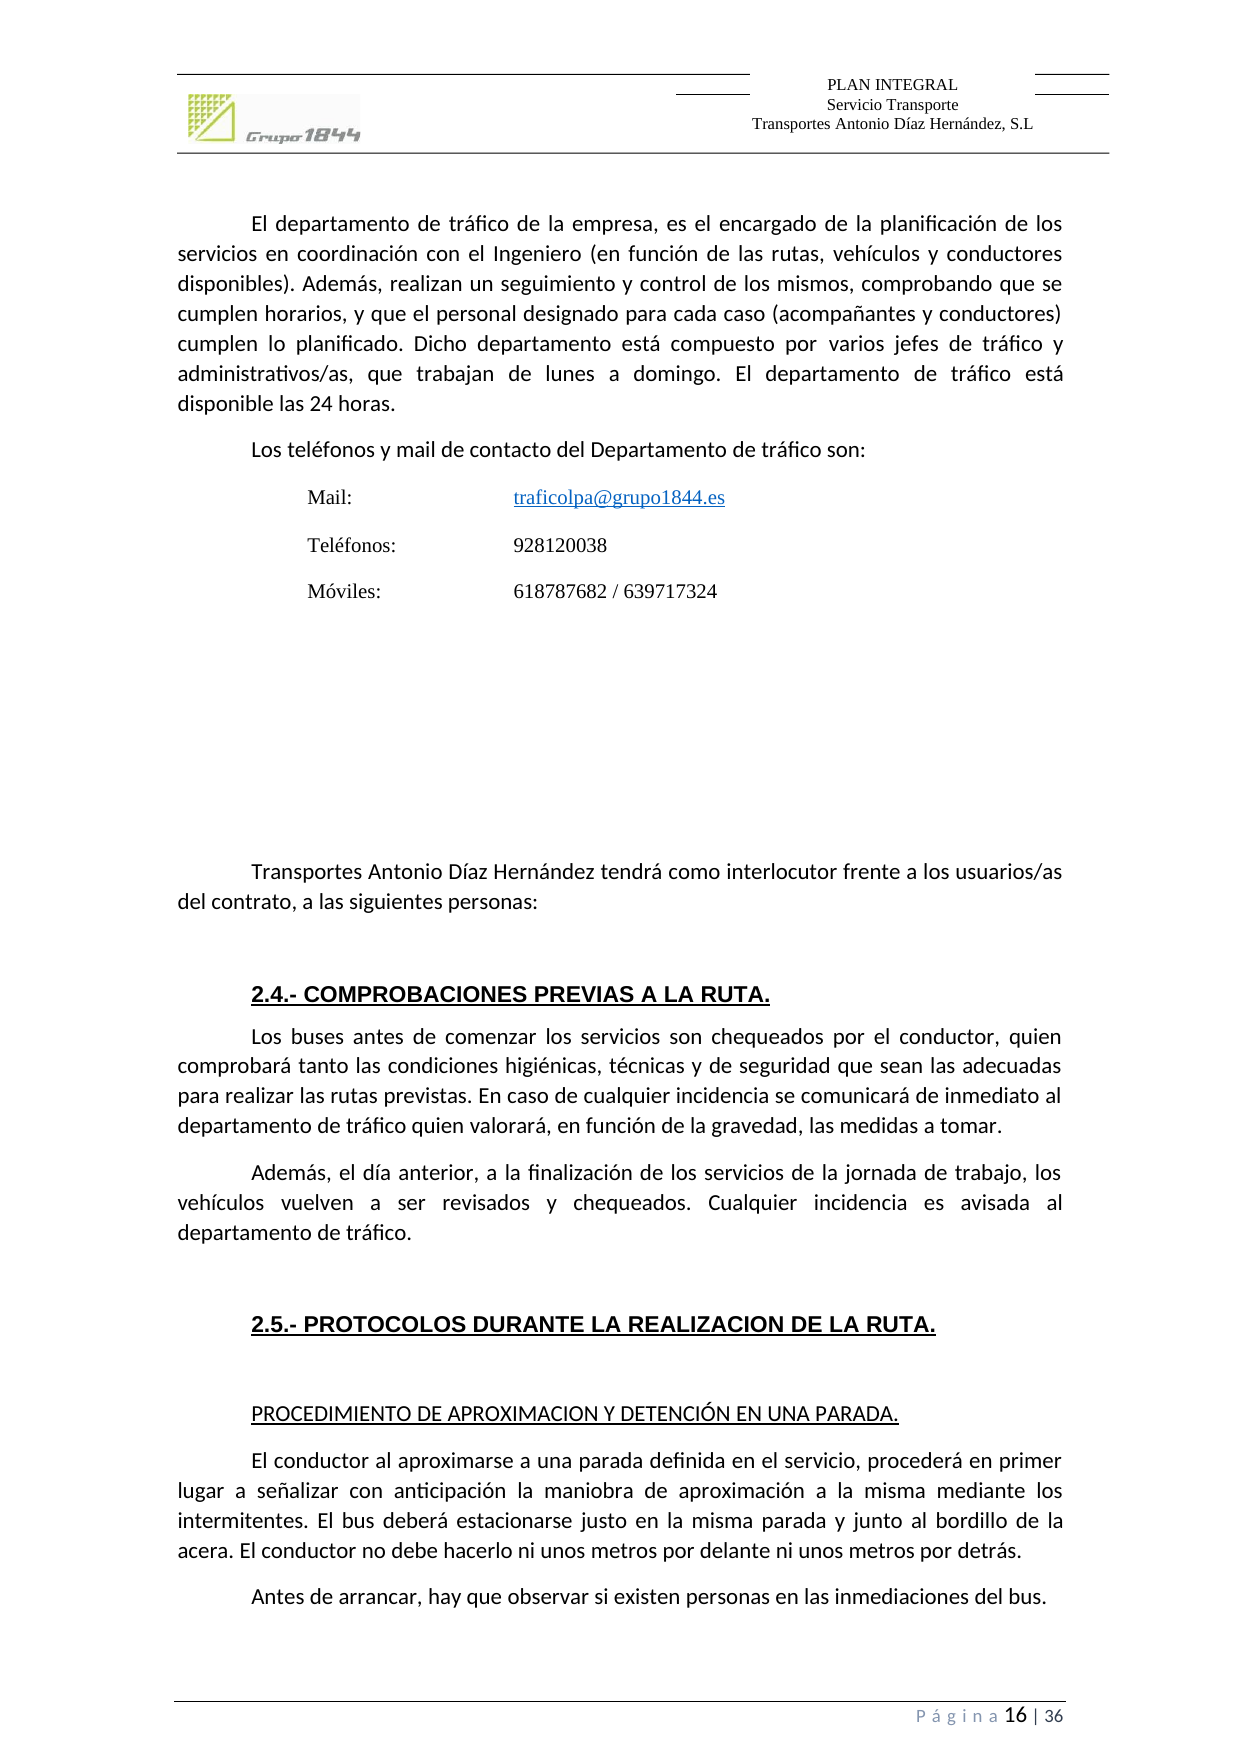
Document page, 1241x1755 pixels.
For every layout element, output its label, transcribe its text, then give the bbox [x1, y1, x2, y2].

table_cell 928120038 [455, 521, 746, 569]
text Transportes Antonio Díaz Hernández tendrá como interlocutor frente a los usuarios/as del contrato, a las siguientes personas: [177, 857, 1064, 915]
table_cell Teléfonos: [286, 521, 455, 569]
table_cell 618787682 / 639717324 [455, 569, 746, 605]
text El departamento de tráfico de la empresa, es el encargado de la planificación de los servicios en coordinación con el Ingeniero (en función de las rutas, vehículos y conductores disponibles). Además, realizan un seguimiento y control de los mismos, comprobando que se cumplen horarios, y que el personal designado para cada caso (acompañantes y conductores) cumplen lo planificado. Dicho departamento está compuesto por varios jefes de tráfico y administrativos/as, que trabajan de lunes a domingo. El departamento de tráfico está disponible las 24 horas. [177, 209, 1064, 417]
text Antes de arrancar, hay que observar si existen personas en las inmediaciones del bus. [251, 1582, 1211, 1610]
text Además, el día anterior, a la finalización de los servicios de la jornada de trabajo, los vehículos vuelven a ser revisados y chequeados. Cualquier incidencia es avisada al departamento de tráfico. [177, 1158, 1063, 1246]
subtitle 2.4.- COMPROBACIONES PREVIAS A LA RUTA. [251, 981, 1211, 1007]
text El conductor al aproximarse a una parada definida en el servicio, procederá en primer lugar a señalizar con anticipación la maniobra de aproximación a la misma mediante los intermitentes. El bus deberá estacionarse justo en la misma parada y junto al bordillo de la acera. El conductor no debe hacerlo ni unos metros por delante ni unos metros por detrás. [177, 1446, 1064, 1564]
text Los buses antes de comenzar los servicios son chequeados por el conductor, quien comprobará tanto las condiciones higiénicas, técnicas y de seguridad que sean las adecuadas para realizar las rutas previstas. En caso de cualquier incidencia se comunicará de inmediato al departamento de tráfico quien valorará, en función de la gravedad, las medidas a tomar. [177, 1022, 1063, 1139]
table_cell Móviles: [286, 569, 455, 605]
table_header Mail: [286, 486, 455, 521]
subtitle 2.5.- PROTOCOLOS DURANTE LA REALIZACION DE LA RUTA. [251, 1311, 1211, 1337]
table_header traficolpa@grupo1844.es [455, 486, 746, 521]
text PROCEDIMIENTO DE APROXIMACION Y DETENCIÓN EN UNA PARADA. [251, 1399, 1211, 1427]
text Los teléfonos y mail de contacto del Departamento de tráfico son: [251, 435, 1211, 463]
